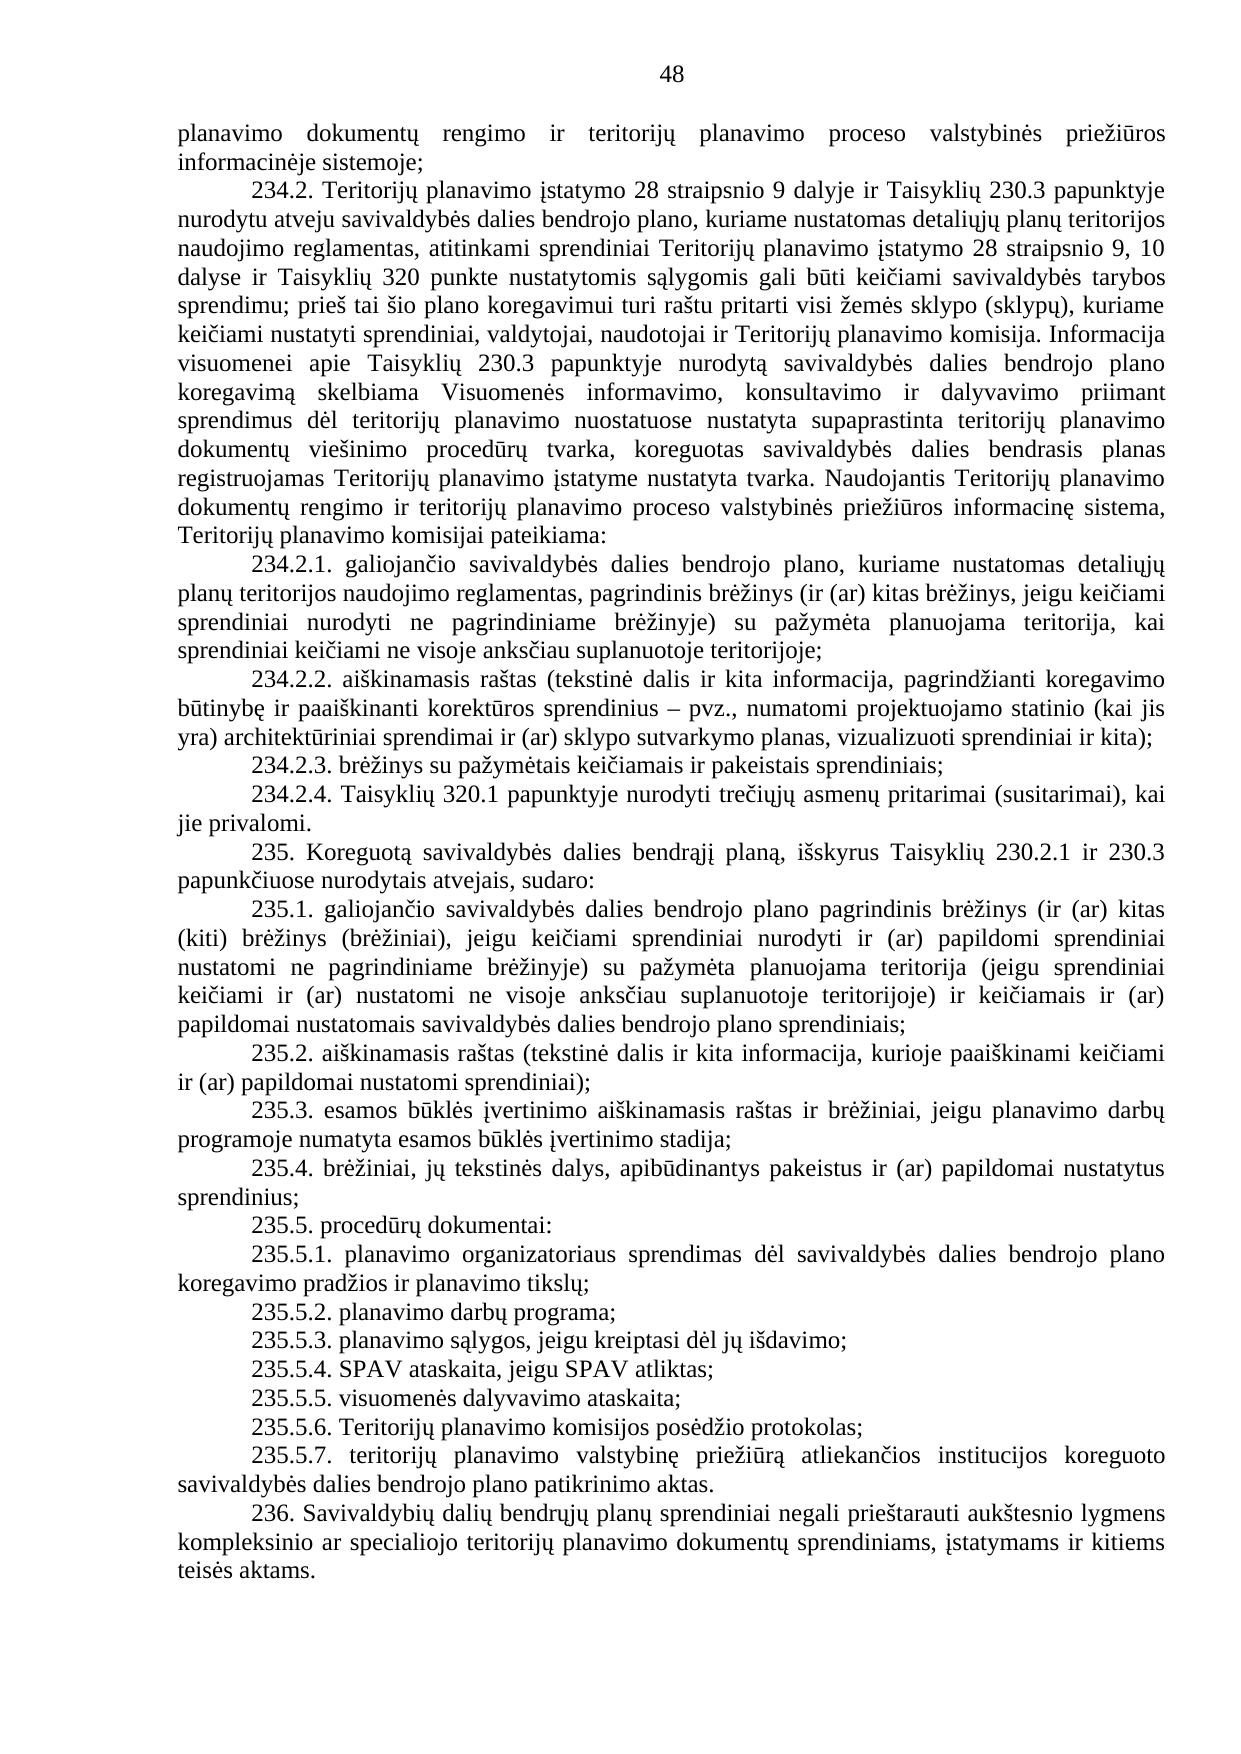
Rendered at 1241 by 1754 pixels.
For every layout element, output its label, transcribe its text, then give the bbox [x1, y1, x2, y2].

text 235.5.2. planavimo darbų programa; [177, 1297, 1166, 1326]
text 235.5.5. visuomenės dalyvavimo ataskaita; [177, 1383, 1166, 1412]
text 235.5.6. Teritorijų planavimo komisijos posėdžio protokolas; [177, 1412, 1166, 1441]
text 235.5.4. SPAV ataskaita, jeigu SPAV atliktas; [177, 1354, 1166, 1383]
text 235.5.1. planavimo organizatoriaus sprendimas dėl savivaldybės dalies bendrojo plano koregavimo pradžios ir planavimo tikslų; [177, 1239, 1166, 1297]
text 235. Koreguotą savivaldybės dalies bendrąjį planą, išskyrus Taisyklių 230.2.1 ir 230.3 papunkčiuose nurodytais atvejais, sudaro: [177, 837, 1166, 894]
text 234.2.2. aiškinamasis raštas (tekstinė dalis ir kita informacija, pagrindžianti koregavimo būtinybę ir paaiškinanti korektūros sprendinius – pvz., numatomi projektuojamo statinio (kai jis yra) architektūriniai sprendimai ir (ar) sklypo sutvarkymo planas, vizualizuoti sprendiniai ir kita); [177, 664, 1166, 751]
text 234.2. Teritorijų planavimo įstatymo 28 straipsnio 9 dalyje ir Taisyklių 230.3 papunktyje nurodytu atveju savivaldybės dalies bendrojo plano, kuriame nustatomas detaliųjų planų teritorijos naudojimo reglamentas, atitinkami sprendiniai Teritorijų planavimo įstatymo 28 straipsnio 9, 10 dalyse ir Taisyklių 320 punkte nustatytomis sąlygomis gali būti keičiami savivaldybės tarybos sprendimu; prieš tai šio plano koregavimui turi raštu pritarti visi žemės sklypo (sklypų), kuriame keičiami nustatyti sprendiniai, valdytojai, naudotojai ir Teritorijų planavimo komisija. Informacija visuomenei apie Taisyklių 230.3 papunktyje nurodytą savivaldybės dalies bendrojo plano koregavimą skelbiama Visuomenės informavimo, konsultavimo ir dalyvavimo priimant sprendimus dėl teritorijų planavimo nuostatuose nustatyta supaprastinta teritorijų planavimo dokumentų viešinimo procedūrų tvarka, koreguotas savivaldybės dalies bendrasis planas registruojamas Teritorijų planavimo įstatyme nustatyta tvarka. Naudojantis Teritorijų planavimo dokumentų rengimo ir teritorijų planavimo proceso valstybinės priežiūros informacinę sistema, Teritorijų planavimo komisijai pateikiama: [177, 176, 1166, 549]
text 235.4. brėžiniai, jų tekstinės dalys, apibūdinantys pakeistus ir (ar) papildomai nustatytus sprendinius; [177, 1153, 1166, 1211]
text 234.2.3. brėžinys su pažymėtais keičiamais ir pakeistais sprendiniais; [177, 751, 1166, 779]
text planavimo dokumentų rengimo ir teritorijų planavimo proceso valstybinės priežiūros informacinėje sistemoje; [177, 118, 1166, 176]
text 235.5.7. teritorijų planavimo valstybinę priežiūrą atliekančios institucijos koreguoto savivaldybės dalies bendrojo plano patikrinimo aktas. [177, 1441, 1166, 1498]
text 235.1. galiojančio savivaldybės dalies bendrojo plano pagrindinis brėžinys (ir (ar) kitas (kiti) brėžinys (brėžiniai), jeigu keičiami sprendiniai nurodyti ir (ar) papildomi sprendiniai nustatomi ne pagrindiniame brėžinyje) su pažymėta planuojama teritorija (jeigu sprendiniai keičiami ir (ar) nustatomi ne visoje anksčiau suplanuotoje teritorijoje) ir keičiamais ir (ar) papildomai nustatomais savivaldybės dalies bendrojo plano sprendiniais; [177, 894, 1166, 1038]
text 234.2.4. Taisyklių 320.1 papunktyje nurodyti trečiųjų asmenų pritarimai (susitarimai), kai jie privalomi. [177, 779, 1166, 837]
text 235.5.3. planavimo sąlygos, jeigu kreiptasi dėl jų išdavimo; [177, 1326, 1166, 1354]
text 235.5. procedūrų dokumentai: [177, 1211, 1166, 1239]
text 235.2. aiškinamasis raštas (tekstinė dalis ir kita informacija, kurioje paaiškinami keičiami ir (ar) papildomai nustatomi sprendiniai); [177, 1038, 1166, 1096]
text 236. Savivaldybių dalių bendrųjų planų sprendiniai negali prieštarauti aukštesnio lygmens kompleksinio ar specialiojo teritorijų planavimo dokumentų sprendiniams, įstatymams ir kitiems teisės aktams. [177, 1498, 1166, 1584]
text 234.2.1. galiojančio savivaldybės dalies bendrojo plano, kuriame nustatomas detaliųjų planų teritorijos naudojimo reglamentas, pagrindinis brėžinys (ir (ar) kitas brėžinys, jeigu keičiami sprendiniai nurodyti ne pagrindiniame brėžinyje) su pažymėta planuojama teritorija, kai sprendiniai keičiami ne visoje anksčiau suplanuotoje teritorijoje; [177, 549, 1166, 664]
text 235.3. esamos būklės įvertinimo aiškinamasis raštas ir brėžiniai, jeigu planavimo darbų programoje numatyta esamos būklės įvertinimo stadija; [177, 1096, 1166, 1153]
